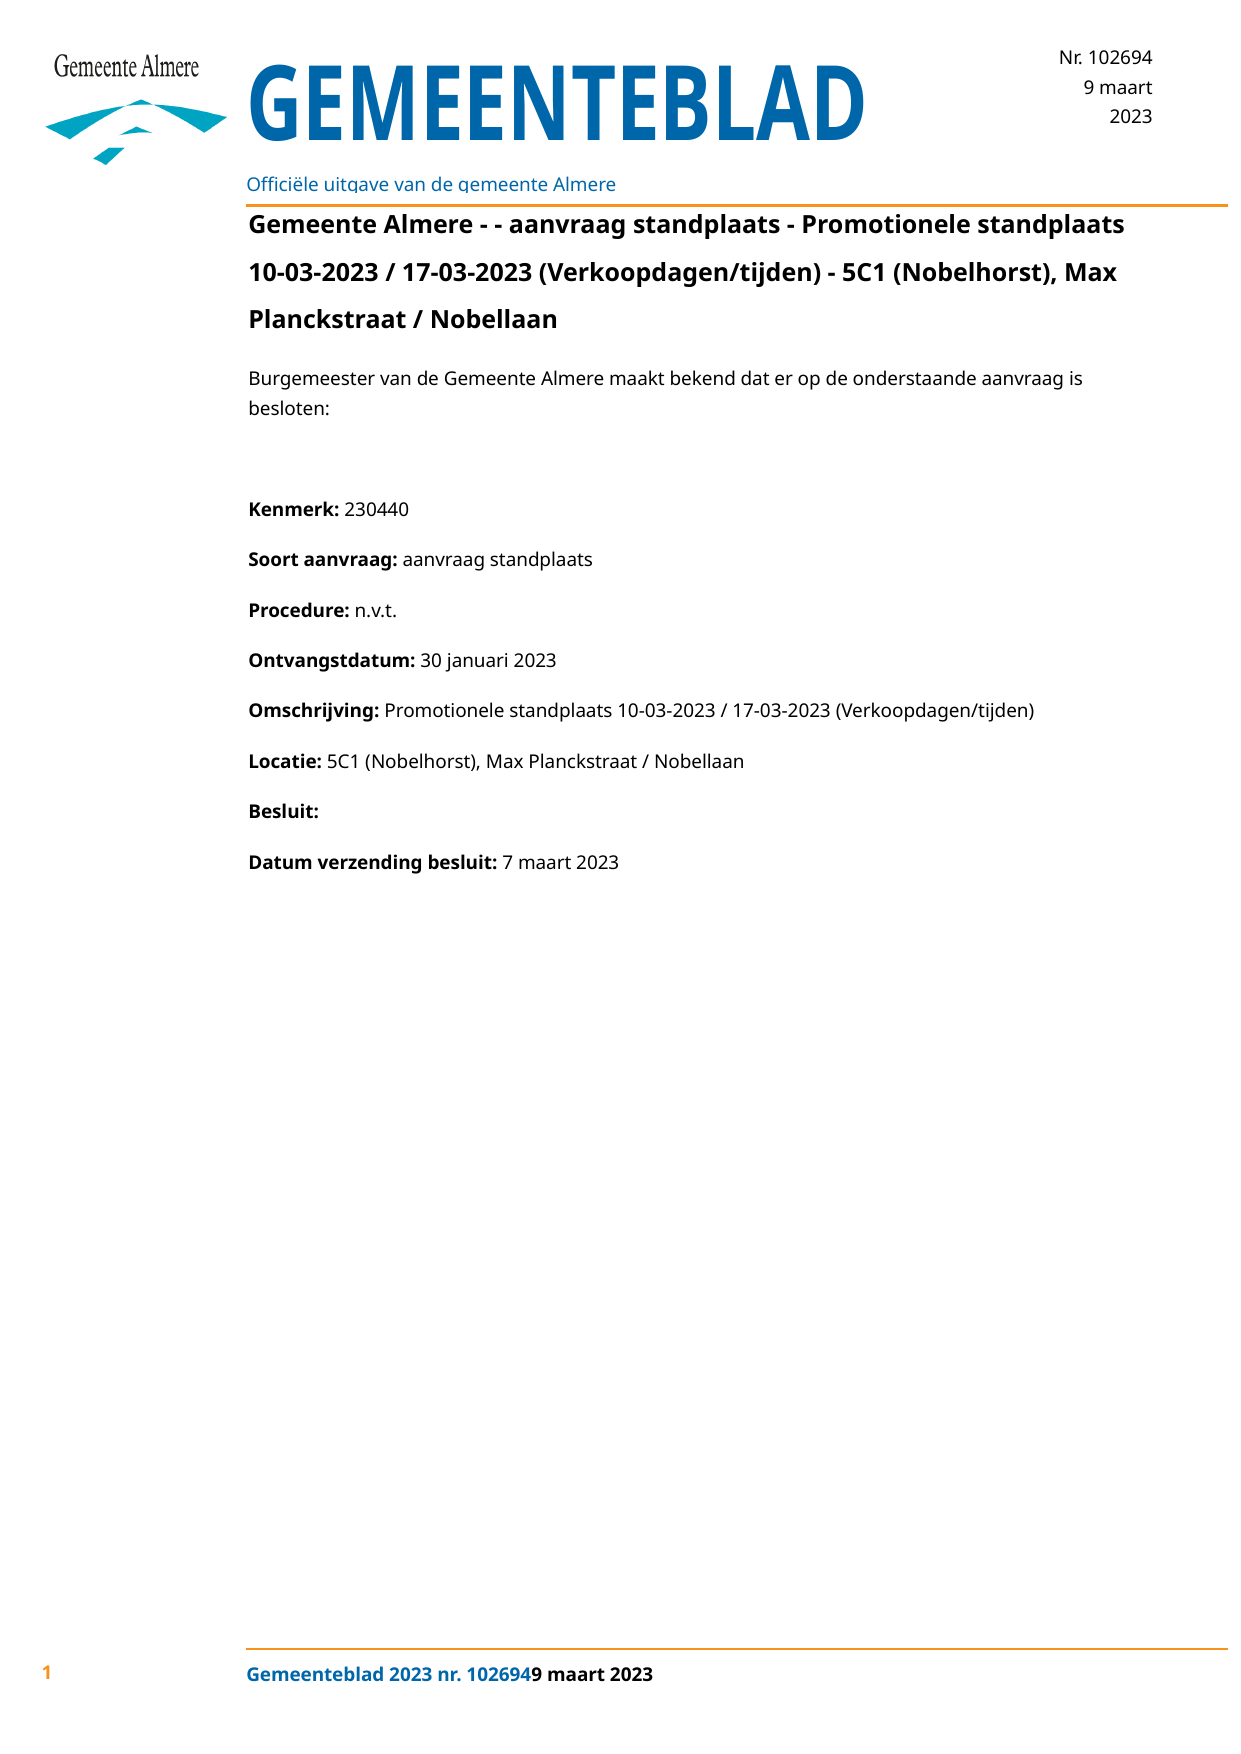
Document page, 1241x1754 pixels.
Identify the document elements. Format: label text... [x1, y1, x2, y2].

picture [41, 47, 231, 172]
text Procedure: n.v.t. [248, 597, 1152, 622]
text Kenmerk: 230440 [248, 496, 1152, 522]
text Omschrijving: Promotionele standplaats 10-03-2023 / 17-03-2023 (Verkoopdagen/tijden) [248, 698, 1152, 723]
text Datum verzending besluit: 7 maart 2023 [248, 849, 1152, 874]
text Soort aanvraag: aanvraag standplaats [248, 546, 1152, 572]
text Locatie: 5C1 (Nobelhorst), Max Planckstraat / Nobellaan [248, 748, 1152, 774]
text Besluit: [248, 798, 1152, 824]
text Gemeente Almere - - aanvraag standplaats - Promotionele standplaats 10-03-2023 / 17-03-2023 (Verkoopdagen/tijden) - 5C1 (Nobelhorst), Max Planckstraat / Nobellaan [248, 207, 1152, 336]
text Burgemeester van de Gemeente Almere maakt bekend dat er op de onderstaande aanvraag is besloten: [248, 366, 1152, 421]
text Ontvangstdatum: 30 januari 2023 [248, 647, 1152, 673]
